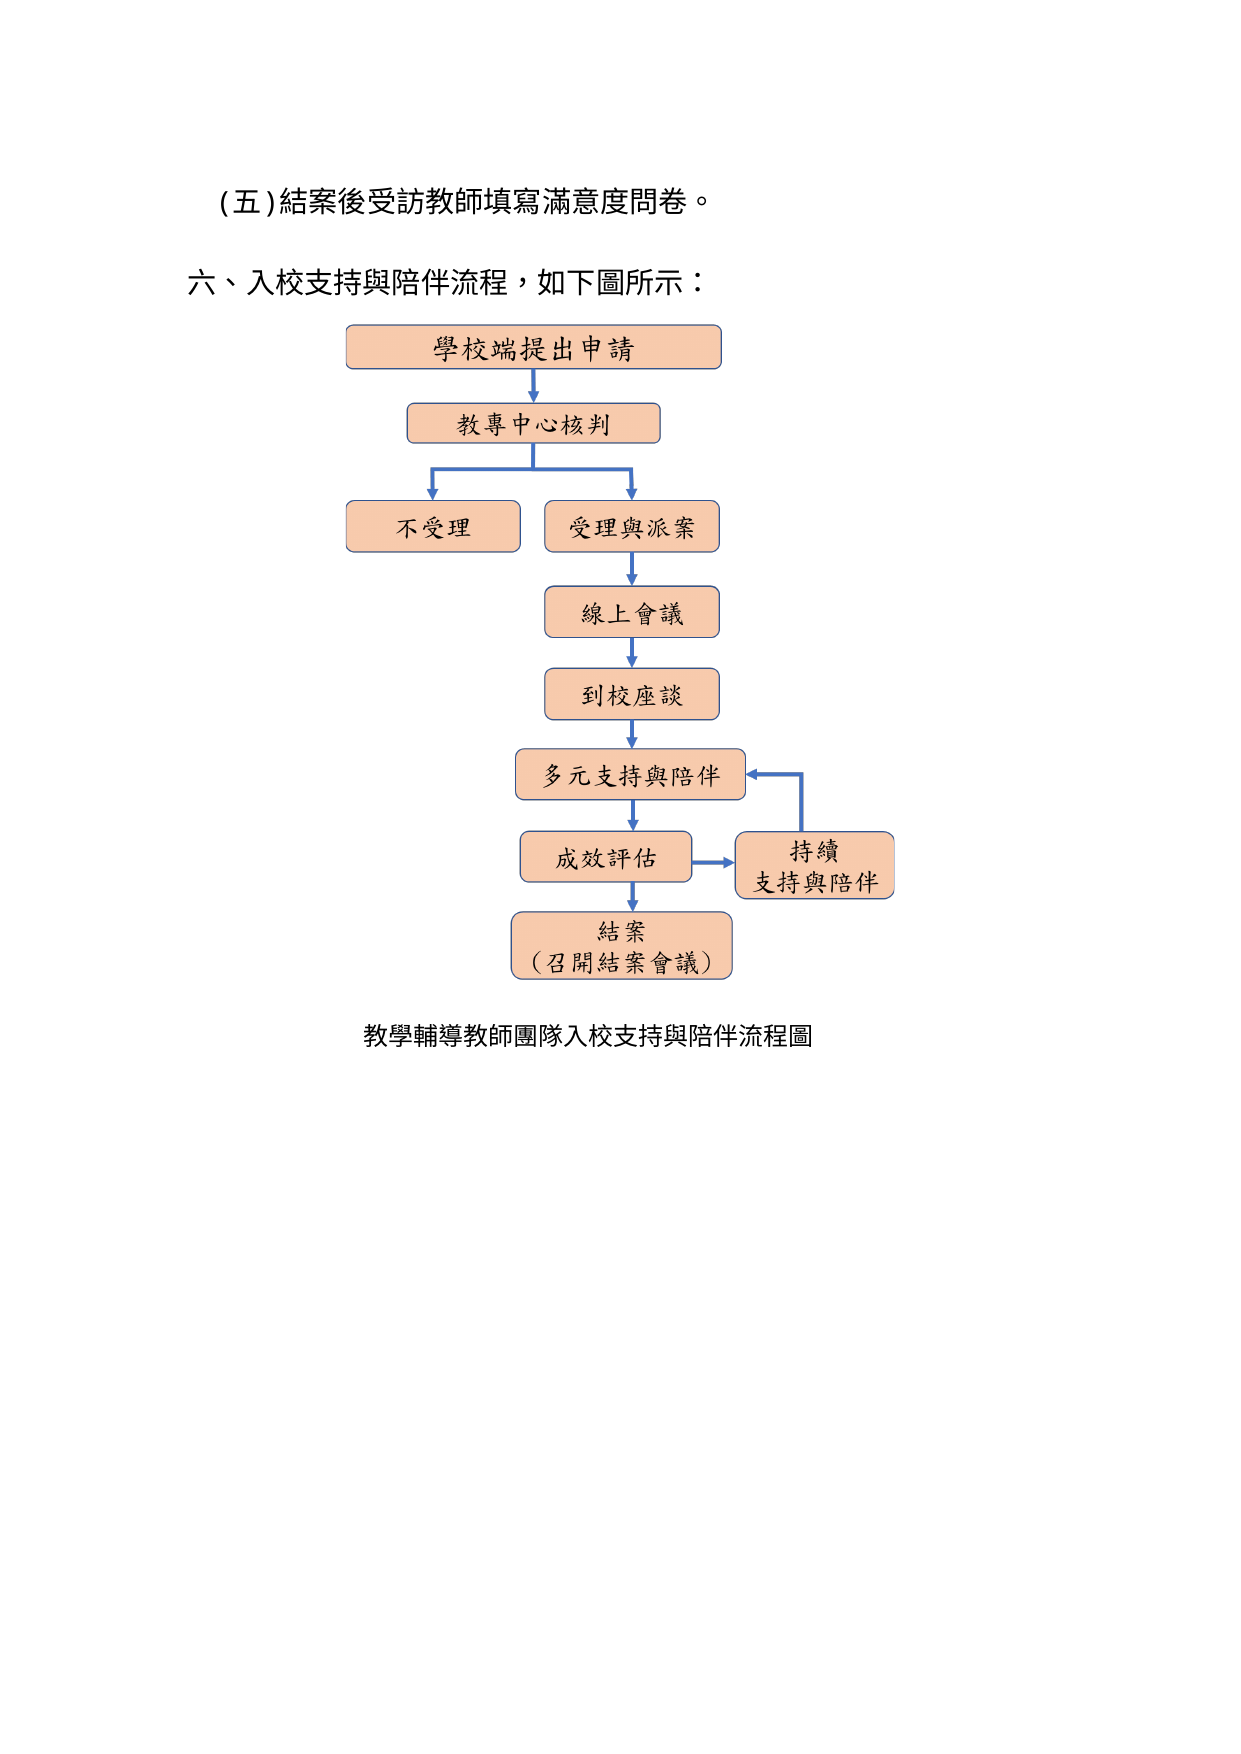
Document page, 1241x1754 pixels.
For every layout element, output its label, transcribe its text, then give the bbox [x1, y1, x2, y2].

text (五)結案後受訪教師填寫滿意度問卷。 [215, 158, 1053, 221]
text 教學輔導教師團隊入校支持與陪伴流程圖 [363, 1017, 835, 1053]
text 六、入校支持與陪伴流程，如下圖所示： [187, 239, 1053, 302]
